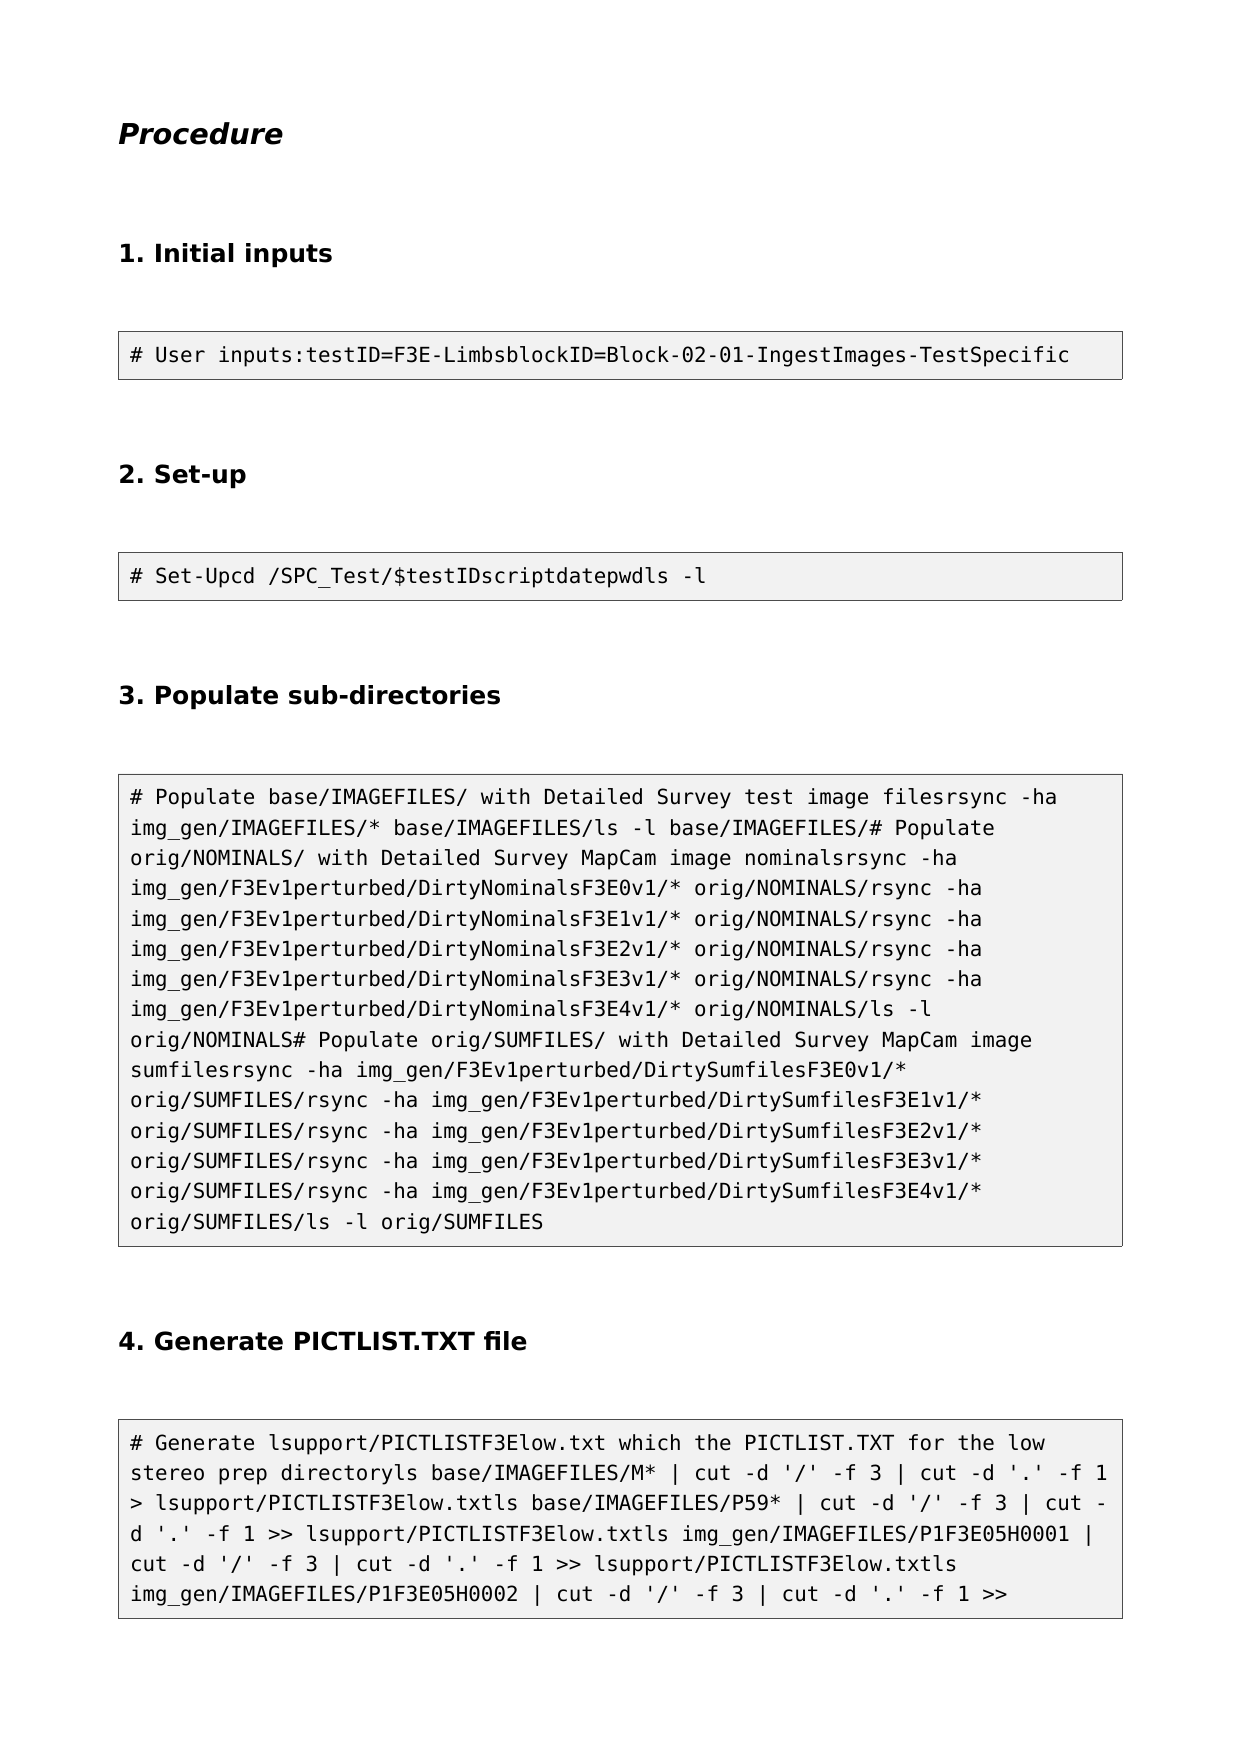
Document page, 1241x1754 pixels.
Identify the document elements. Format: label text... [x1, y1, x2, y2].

text # Set-Upcd /SPC_Test/$testIDscriptdatepwdls -l [119, 553, 1122, 600]
subtitle 3. Populate sub-directories [118, 682, 1122, 711]
subtitle 1. Initial inputs [118, 239, 1122, 268]
text # User inputs:testID=F3E-LimbsblockID=Block-02-01-IngestImages-TestSpecific [119, 332, 1122, 379]
text # Generate lsupport/PICTLISTF3Elow.txt which the PICTLIST.TXT for the low stereo prep directoryls base/IMAGEFILES/M* | cut -d '/' -f 3 | cut -d '.' -f 1 > lsupport/PICTLISTF3Elow.txtls base/IMAGEFILES/P59* | cut -d '/' -f 3 | cut -d '.' -f 1 >> lsupport/PICTLISTF3Elow.txtls img_gen/IMAGEFILES/P1F3E05H0001 | cut -d '/' -f 3 | cut -d '.' -f 1 >> lsupport/PICTLISTF3Elow.txtls img_gen/IMAGEFILES/P1F3E05H0002 | cut -d '/' -f 3 | cut -d '.' -f 1 >> [119, 1420, 1122, 1618]
subtitle 2. Set-up [118, 460, 1122, 489]
subtitle 4. Generate PICTLIST.TXT file [118, 1327, 1122, 1356]
subtitle Procedure [118, 118, 1122, 152]
text # Populate base/IMAGEFILES/ with Detailed Survey test image filesrsync -ha img_gen/IMAGEFILES/* base/IMAGEFILES/ls -l base/IMAGEFILES/# Populate orig/NOMINALS/ with Detailed Survey MapCam image nominalsrsync -ha img_gen/F3Ev1perturbed/DirtyNominalsF3E0v1/* orig/NOMINALS/rsync -ha img_gen/F3Ev1perturbed/DirtyNominalsF3E1v1/* orig/NOMINALS/rsync -ha img_gen/F3Ev1perturbed/DirtyNominalsF3E2v1/* orig/NOMINALS/rsync -ha img_gen/F3Ev1perturbed/DirtyNominalsF3E3v1/* orig/NOMINALS/rsync -ha img_gen/F3Ev1perturbed/DirtyNominalsF3E4v1/* orig/NOMINALS/ls -l orig/NOMINALS# Populate orig/SUMFILES/ with Detailed Survey MapCam image sumfilesrsync -ha img_gen/F3Ev1perturbed/DirtySumfilesF3E0v1/* orig/SUMFILES/rsync -ha img_gen/F3Ev1perturbed/DirtySumfilesF3E1v1/* orig/SUMFILES/rsync -ha img_gen/F3Ev1perturbed/DirtySumfilesF3E2v1/* orig/SUMFILES/rsync -ha img_gen/F3Ev1perturbed/DirtySumfilesF3E3v1/* orig/SUMFILES/rsync -ha img_gen/F3Ev1perturbed/DirtySumfilesF3E4v1/* orig/SUMFILES/ls -l orig/SUMFILES [119, 775, 1122, 1246]
